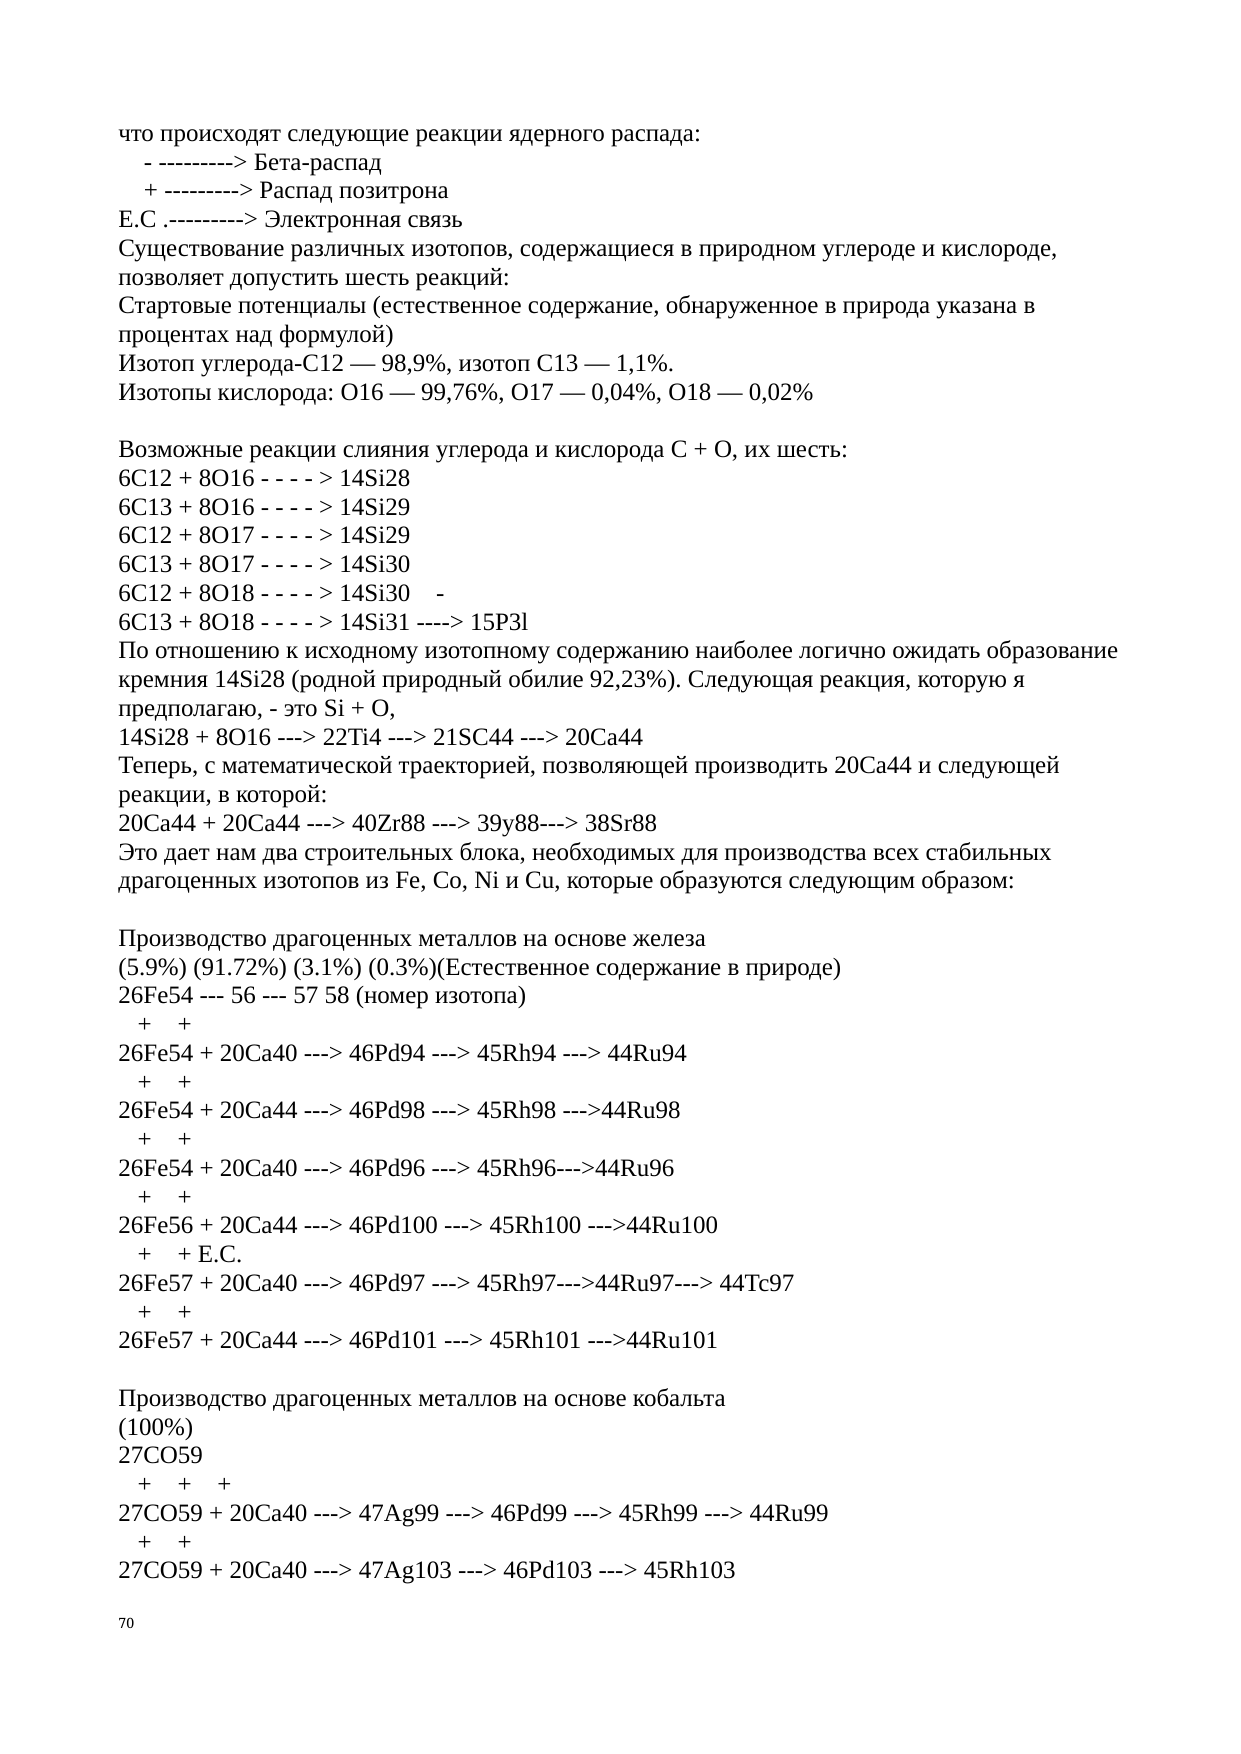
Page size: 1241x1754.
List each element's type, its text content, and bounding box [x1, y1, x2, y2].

text Существование различных изотопов, содержащиеся в природном углероде и кислороде, позволяет допустить шесть реакций: [118, 233, 1122, 291]
text 20Ca44 + 20Ca44 ---> 40Zr88 ---> 39y88---> 38Sr88 [118, 808, 1122, 837]
text 70 [118, 1613, 1122, 1632]
text Изотоп углерода-С12 — 98,9%, изотоп С13 — 1,1%. [118, 348, 1122, 377]
text (100%) 27CO59 + + + 27CO59 + 20Ca40 ---> 47Ag99 ---> 46Pd99 ---> 45Rh99 ---> 44Ru99 + + 27CO59 + 20Ca40 ---> 47Ag103 ---> 46Pd103 ---> 45Rh103 [118, 1412, 1122, 1584]
text  + ---------> Распад позитрона [118, 176, 1122, 204]
text (5.9%) (91.72%) (3.1%) (0.3%)(Естественное содержание в природе) 26Fe54 --- 56 --- 57 58 (номер изотопа) + + 26Fe54 + 20Ca40 ---> 46Pd94 ---> 45Rh94 ---> 44Ru94 + + 26Fe54 + 20Ca44 ---> 46Pd98 ---> 45Rh98 --->44Ru98 + + 26Fe54 + 20Ca40 ---> 46Pd96 ---> 45Rh96--->44Ru96 + + 26Fe56 + 20Ca44 ---> 46Pd100 ---> 45Rh100 --->44Ru100 + + E.C. 26Fe57 + 20Ca40 ---> 46Pd97 ---> 45Rh97--->44Ru97---> 44Tc97 + + 26Fe57 + 20Ca44 ---> 46Pd101 ---> 45Rh101 --->44Ru101 [118, 952, 1122, 1354]
text 6C12 + 8О16 - - - - > 14Si28 6C13 + 8О16 - - - - > 14Si29 6C12 + 8О17 - - - - > 14Si29 6C13 + 8О17 - - - - > 14Si30 6C12 + 8О18 - - - - > 14Si30 - 6C13 + 8О18 - - - - > 14Si31 ----> 15P3l [118, 463, 1122, 636]
text E.C .---------> Электронная связь [118, 204, 1122, 233]
text Теперь, с математической траекторией, позволяющей производить 20Ca44 и следующей реакции, в которой: [118, 751, 1122, 808]
text Стартовые потенциалы (естественное содержание, обнаруженное в природа указана в процентах над формулой) [118, 291, 1122, 348]
text что происходят следующие реакции ядерного распада: [118, 118, 1122, 147]
text - ---------> Бета-распад [118, 147, 1122, 176]
text Возможные реакции слияния углерода и кислорода C + О, их шесть: [118, 406, 1122, 463]
text 14Si28 + 8О16 ---> 22Ti4 ---> 21SC44 ---> 20Ca44 [118, 722, 1122, 751]
text Изотопы кислорода: О16 — 99,76%, О17 — 0,04%, О18 — 0,02% [118, 377, 1122, 406]
text Производство драгоценных металлов на основе кобальта [118, 1383, 1122, 1412]
text Это дает нам два строительных блока, необходимых для производства всех стабильных драгоценных изотопов из Fe, Co, Ni и Cu, которые образуются следующим образом: [118, 837, 1122, 894]
text По отношению к исходному изотопному содержанию наиболее логично ожидать образование кремния 14Si28 (родной природный обилие 92,23%). Следующая реакция, которую я предполагаю, - это Si + О, [118, 636, 1122, 722]
text Производство драгоценных металлов на основе железа [118, 923, 1122, 952]
